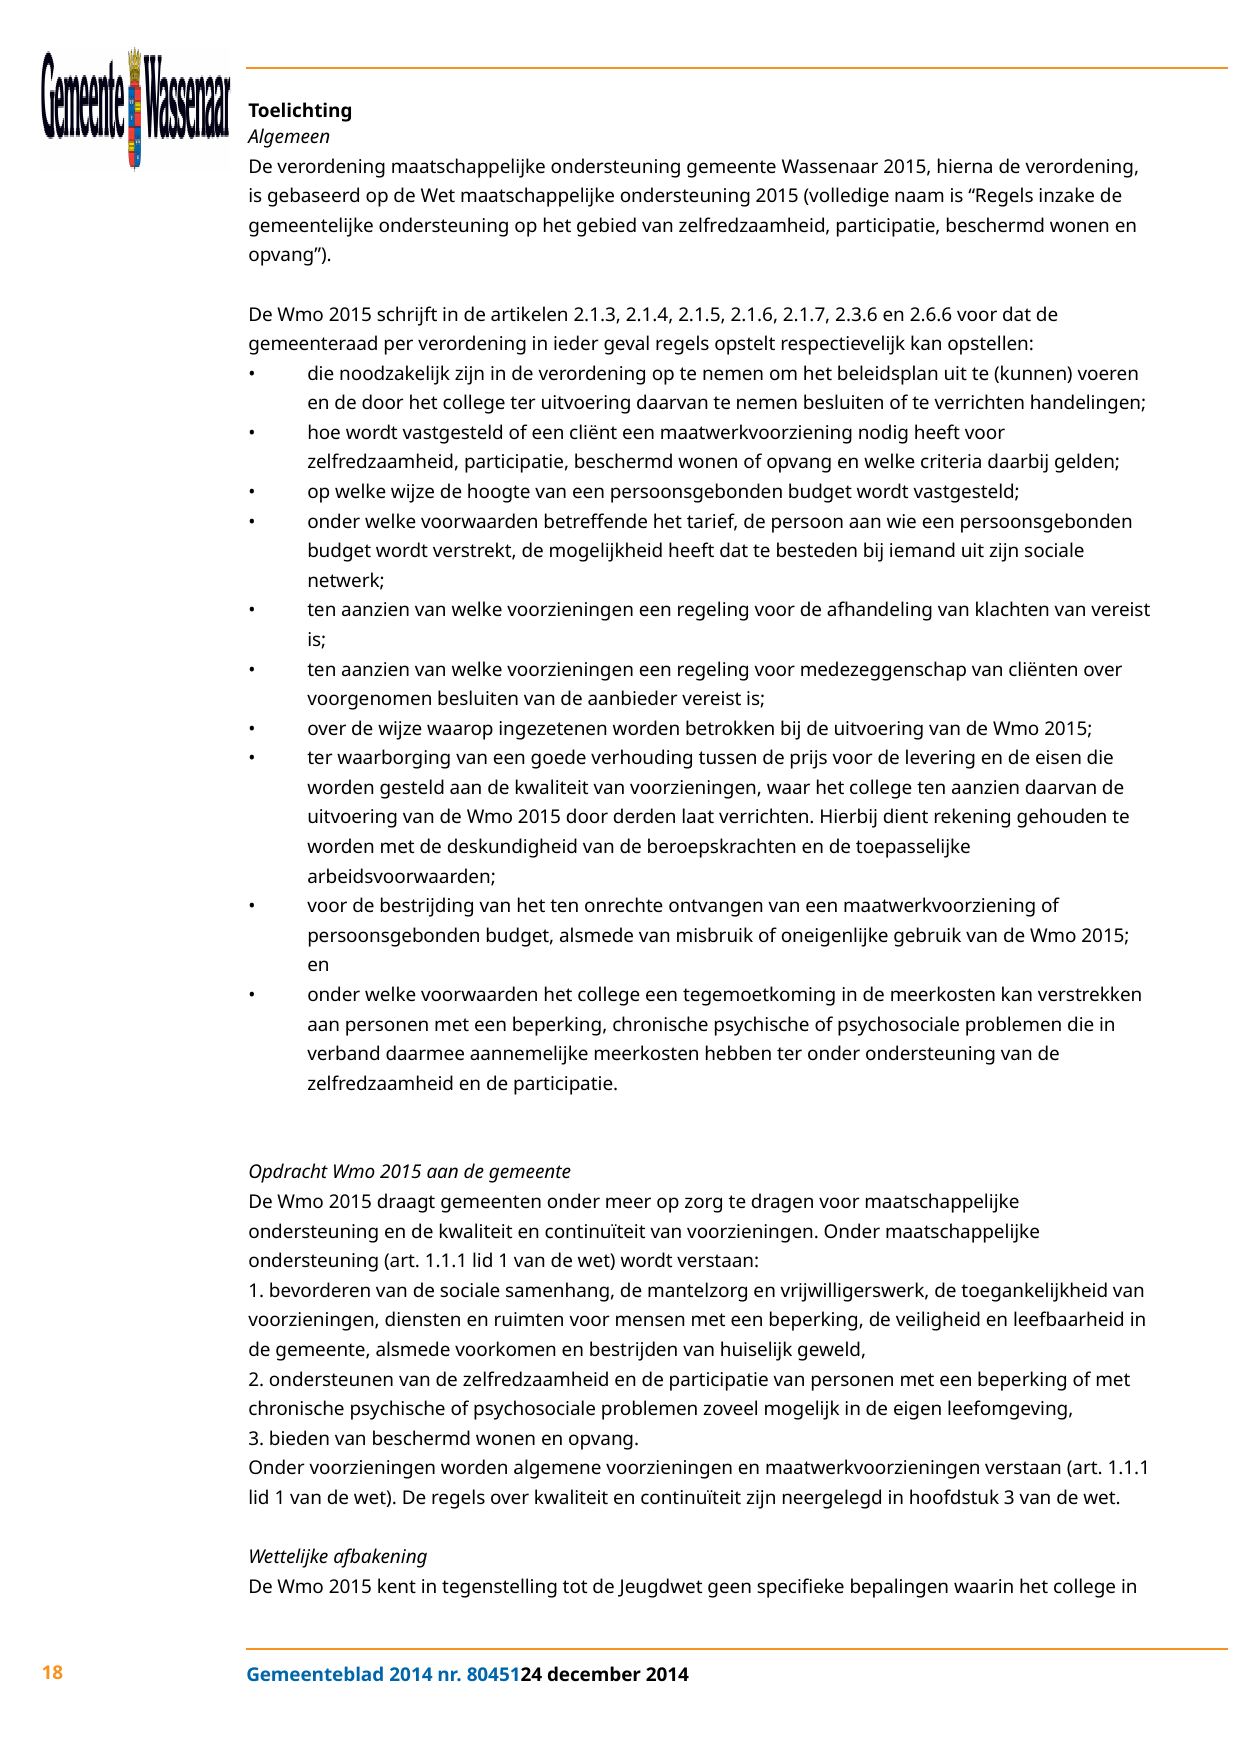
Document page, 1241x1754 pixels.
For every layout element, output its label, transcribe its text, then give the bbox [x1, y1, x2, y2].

text De Wmo 2015 kent in tegenstelling tot de Jeugdwet geen specifieke bepalingen waarin het college in [248, 1573, 1152, 1598]
text Toelichting [248, 95, 1152, 123]
text 1. bevorderen van de sociale samenhang, de mantelzorg en vrijwilligerswerk, de toegankelijkheid van voorzieningen, diensten en ruimten voor mensen met een beperking, de veiligheid en leefbaarheid in de gemeente, alsmede voorkomen en bestrijden van huiselijk geweld, [248, 1277, 1152, 1362]
list over de wijze waarop ingezetenen worden betrokken bij de uitvoering van de Wmo 2015; [248, 715, 1152, 741]
text 2. ondersteunen van de zelfredzaamheid en de participatie van personen met een beperking of met chronische psychische of psychosociale problemen zoveel mogelijk in de eigen leefomgeving, [248, 1366, 1152, 1421]
list voor de bestrijding van het ten onrechte ontvangen van een maatwerkvoorziening of persoonsgebonden budget, alsmede van misbruik of oneigenlijke gebruik van de Wmo 2015; en [248, 892, 1152, 977]
list die noodzakelijk zijn in de verordening op te nemen om het beleidsplan uit te (kunnen) voeren en de door het college ter uitvoering daarvan te nemen besluiten of te verrichten handelingen; [248, 360, 1152, 415]
list ten aanzien van welke voorzieningen een regeling voor medezeggenschap van cliënten over voorgenomen besluiten van de aanbieder vereist is; [248, 656, 1152, 711]
list ter waarborging van een goede verhouding tussen de prijs voor de levering en de eisen die worden gesteld aan de kwaliteit van voorzieningen, waar het college ten aanzien daarvan de uitvoering van de Wmo 2015 door derden laat verrichten. Hierbij dient rekening gehouden te worden met de deskundigheid van de beroepskrachten en de toepasselijke arbeidsvoorwaarden; [248, 744, 1152, 888]
text De Wmo 2015 draagt gemeenten onder meer op zorg te dragen voor maatschappelijke ondersteuning en de kwaliteit en continuïteit van voorzieningen. Onder maatschappelijke ondersteuning (art. 1.1.1 lid 1 van de wet) wordt verstaan: [248, 1188, 1152, 1273]
text De Wmo 2015 schrijft in de artikelen 2.1.3, 2.1.4, 2.1.5, 2.1.6, 2.1.7, 2.3.6 en 2.6.6 voor dat de gemeenteraad per verordening in ieder geval regels opstelt respectievelijk kan opstellen: [248, 301, 1152, 356]
text De verordening maatschappelijke ondersteuning gemeente Wassenaar 2015, hierna de verordening, is gebaseerd op de Wet maatschappelijke ondersteuning 2015 (volledige naam is “Regels inzake de gemeentelijke ondersteuning op het gebied van zelfredzaamheid, participatie, beschermd wonen en opvang”). [248, 153, 1152, 267]
list onder welke voorwaarden betreffende het tarief, de persoon aan wie een persoonsgebonden budget wordt verstrekt, de mogelijkheid heeft dat te besteden bij iemand uit zijn sociale netwerk; [248, 508, 1152, 593]
text Wettelijke afbakening [248, 1543, 1152, 1569]
text Opdracht Wmo 2015 aan de gemeente [248, 1159, 1152, 1184]
list op welke wijze de hoogte van een persoonsgebonden budget wordt vastgesteld; [248, 478, 1152, 504]
text Onder voorzieningen worden algemene voorzieningen en maatwerkvoorzieningen verstaan (art. 1.1.1 lid 1 van de wet). De regels over kwaliteit en continuïteit zijn neergelegd in hoofdstuk 3 van de wet. [248, 1454, 1152, 1510]
list onder welke voorwaarden het college een tegemoetkoming in de meerkosten kan verstrekken aan personen met een beperking, chronische psychische of psychosociale problemen die in verband daarmee aannemelijke meerkosten hebben ter onder ondersteuning van de zelfredzaamheid en de participatie. [248, 981, 1152, 1096]
picture [41, 47, 231, 172]
list ten aanzien van welke voorzieningen een regeling voor de afhandeling van klachten van vereist is; [248, 597, 1152, 652]
text Algemeen [248, 123, 1152, 149]
list hoe wordt vastgesteld of een cliënt een maatwerkvoorziening nodig heeft voor zelfredzaamheid, participatie, beschermd wonen of opvang en welke criteria daarbij gelden; [248, 419, 1152, 474]
text 3. bieden van beschermd wonen en opvang. [248, 1425, 1152, 1451]
